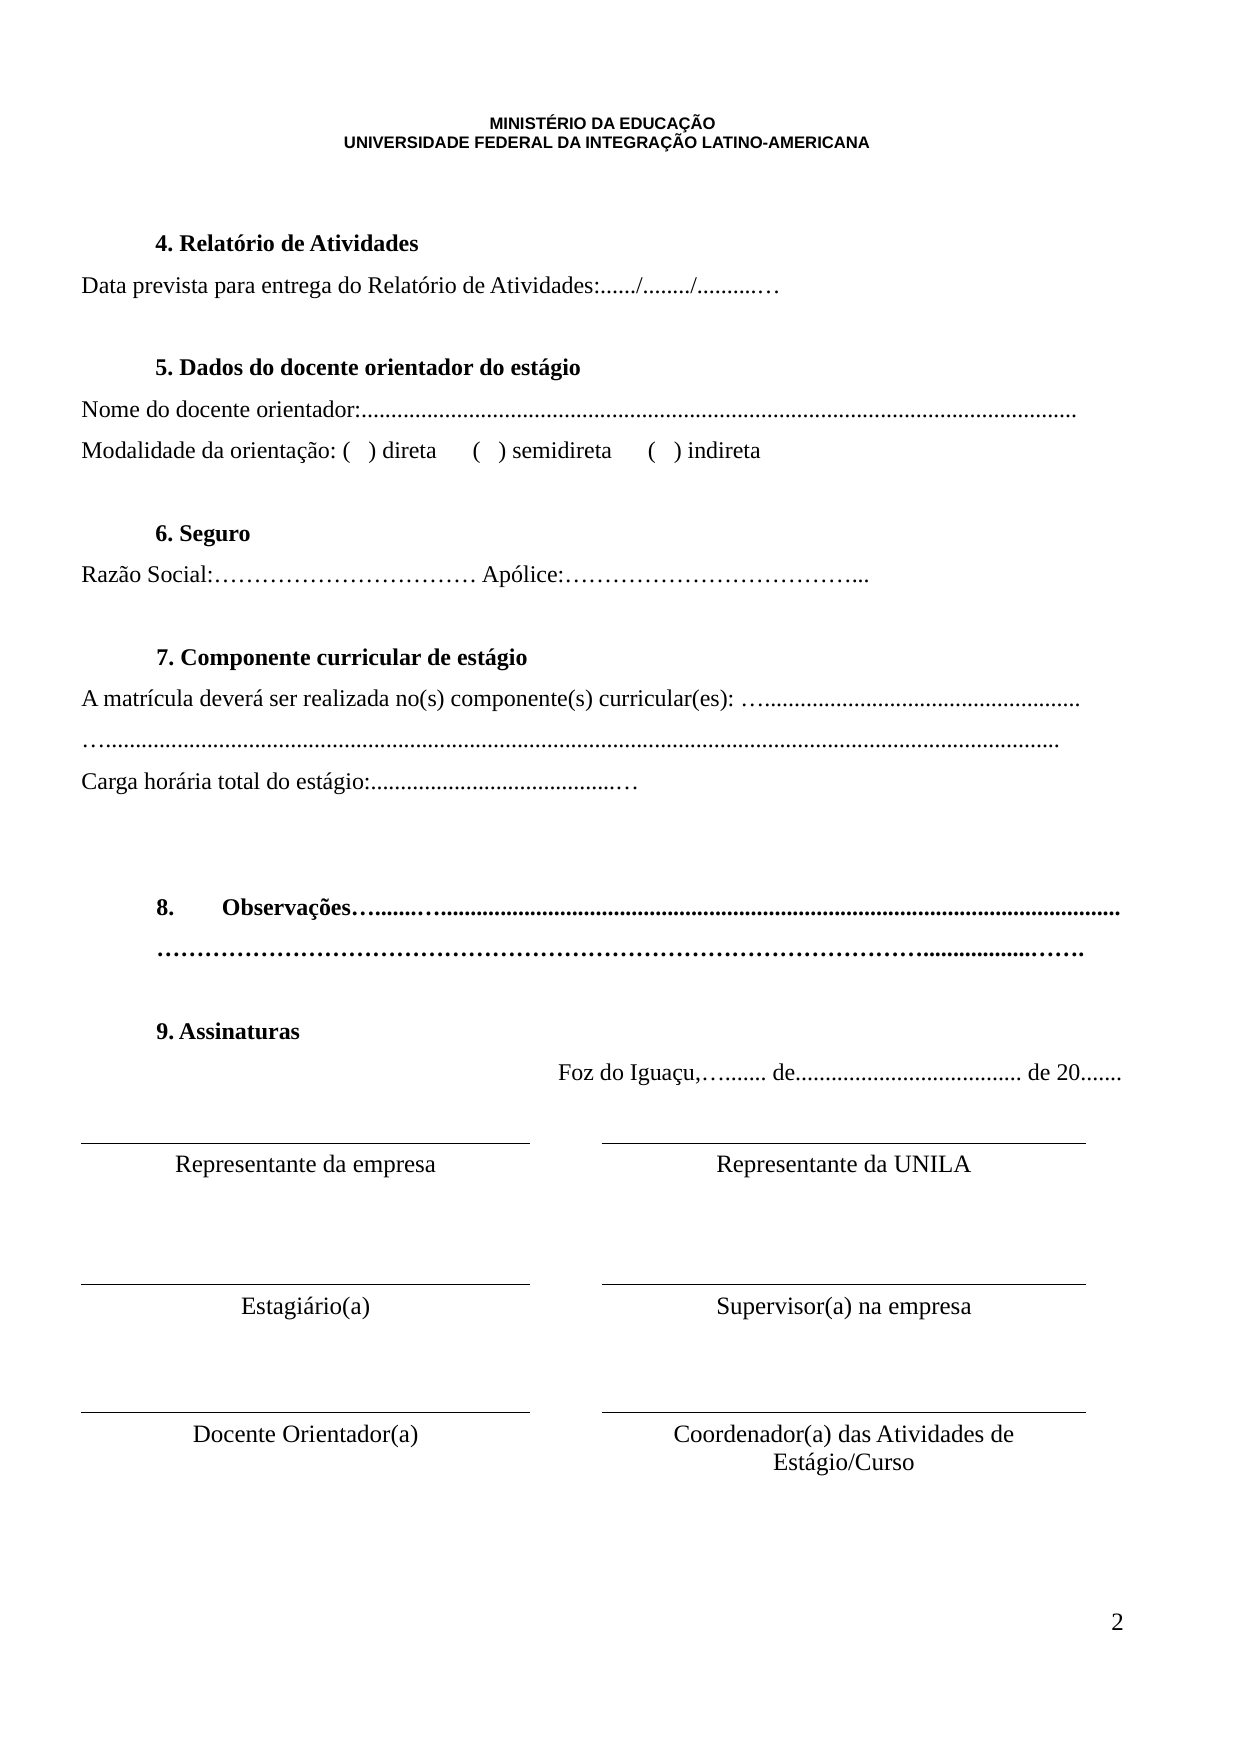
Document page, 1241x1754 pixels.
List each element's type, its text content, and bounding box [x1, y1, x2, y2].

table_cell Docente Orientador(a) [81, 1413, 529, 1482]
text 9. Assinaturas [156, 1017, 1123, 1044]
text A matrícula deverá ser realizada no(s) componente(s) curricular(es): …..................................................... [81, 684, 1123, 712]
table_cell Estagiário(a) [81, 1285, 529, 1412]
text Nome do docente orientador:........................................................................................................................ [81, 395, 1123, 422]
text 7. Componente curricular de estágio [156, 643, 1123, 670]
text Razão Social:…………………………… Apólice:………………………………... [81, 560, 1123, 588]
table_cell Coordenador(a) das Atividades de Estágio/Curso [602, 1413, 1086, 1482]
text Carga horária total do estágio:.........................................… [81, 767, 1123, 794]
text 8. Observações….......…..................................................................................................................……………………………………………………………………………………..................……. [156, 893, 1123, 962]
table_header [530, 1143, 602, 1284]
text 6. Seguro [81, 519, 1123, 546]
text Data prevista para entrega do Relatório de Atividades:....../......../..........… [81, 271, 1123, 298]
text Modalidade da orientação: ( ) direta ( ) semidireta ( ) indireta [81, 436, 1123, 464]
table_cell Supervisor(a) na empresa [602, 1285, 1086, 1412]
table_header Representante da UNILA [602, 1144, 1086, 1284]
table_cell [530, 1412, 602, 1482]
table_cell [530, 1284, 602, 1412]
text 4. Relatório de Atividades [81, 229, 1123, 257]
text Foz do Iguaçu,…....... de...................................... de 20....... [156, 1058, 1123, 1086]
text 5. Dados do docente orientador do estágio [81, 353, 1123, 381]
text …................................................................................................................................................................ [81, 726, 1123, 753]
table_header Representante da empresa [81, 1144, 529, 1284]
